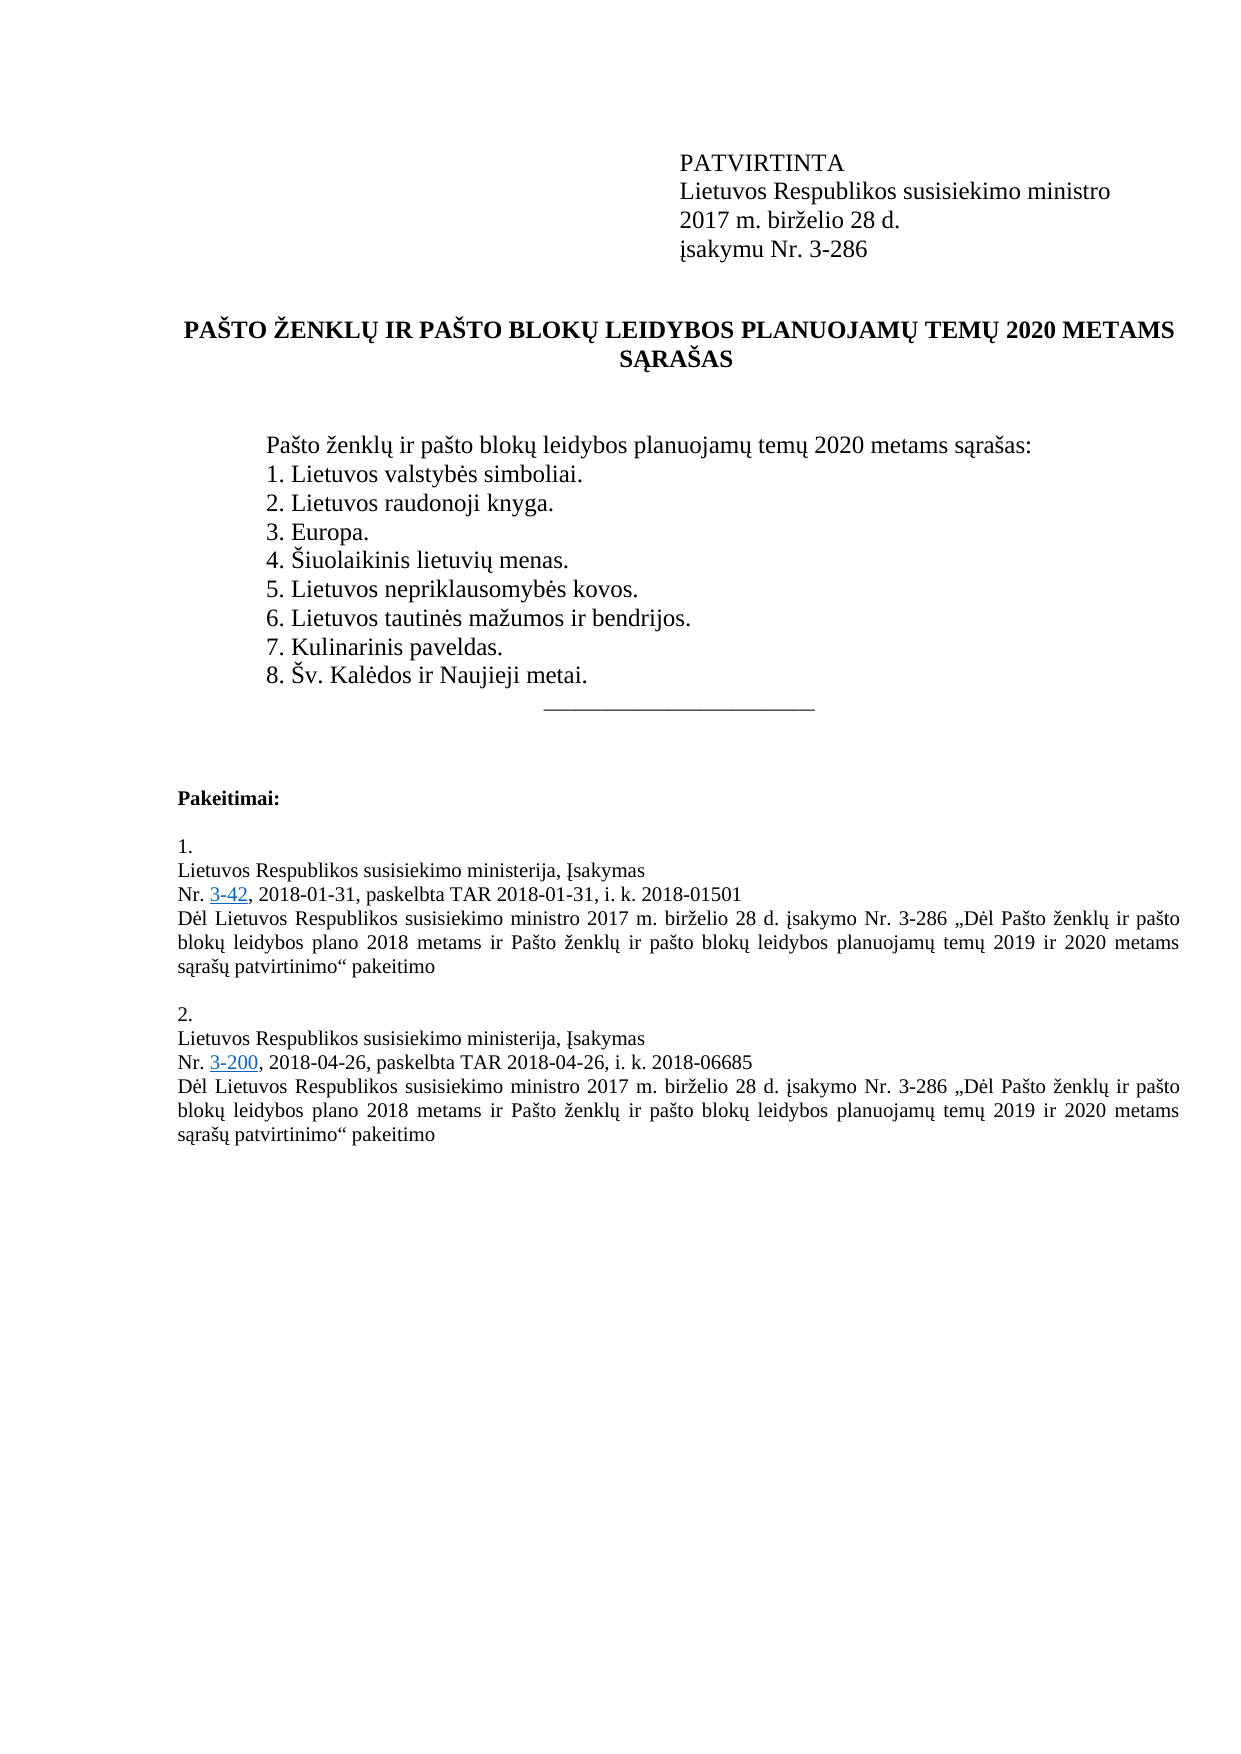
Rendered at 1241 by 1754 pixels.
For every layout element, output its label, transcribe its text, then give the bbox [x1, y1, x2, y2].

text Pakeitimai: [177, 785, 1181, 809]
text Nr. 3-200, 2018-04-26, paskelbta TAR 2018-04-26, i. k. 2018-06685 [177, 1050, 1181, 1074]
text 7. Kulinarinis paveldas. [177, 632, 1181, 660]
text 8. Šv. Kalėdos ir Naujieji metai. [177, 660, 1181, 689]
text įsakymu Nr. 3-286 [679, 234, 1181, 263]
text 6. Lietuvos tautinės mažumos ir bendrijos. [177, 603, 1181, 632]
text 1. [177, 833, 1181, 858]
text 4. Šiuolaikinis lietuvių menas. [177, 545, 1181, 574]
text Lietuvos Respublikos susisiekimo ministro [679, 176, 1181, 205]
text __________________________ [177, 689, 1181, 713]
text 3. Europa. [177, 517, 1181, 545]
text Lietuvos Respublikos susisiekimo ministerija, Įsakymas [177, 1026, 1181, 1050]
text 5. Lietuvos nepriklausomybės kovos. [177, 574, 1181, 603]
text 2. [177, 1002, 1181, 1026]
text Dėl Lietuvos Respublikos susisiekimo ministro 2017 m. birželio 28 d. įsakymo Nr. 3-286 „Dėl Pašto ženklų ir pašto blokų leidybos plano 2018 metams ir Pašto ženklų ir pašto blokų leidybos planuojamų temų 2019 ir 2020 metams sąrašų patvirtinimo“ pakeitimo [177, 906, 1181, 978]
text PAŠTO ŽENKLŲ IR PAŠTO BLOKŲ LEIDYBOS PLANUOJAMŲ TEMŲ 2020 METAMS SĄRAŠAS [177, 315, 1181, 373]
text 2. Lietuvos raudonoji knyga. [177, 488, 1181, 517]
text Nr. 3-42, 2018-01-31, paskelbta TAR 2018-01-31, i. k. 2018-01501 [177, 882, 1181, 906]
text 1. Lietuvos valstybės simboliai. [177, 459, 1181, 488]
text PATVIRTINTA [679, 148, 1181, 176]
text 2017 m. birželio 28 d. [679, 205, 1181, 234]
text Lietuvos Respublikos susisiekimo ministerija, Įsakymas [177, 858, 1181, 882]
text Dėl Lietuvos Respublikos susisiekimo ministro 2017 m. birželio 28 d. įsakymo Nr. 3-286 „Dėl Pašto ženklų ir pašto blokų leidybos plano 2018 metams ir Pašto ženklų ir pašto blokų leidybos planuojamų temų 2019 ir 2020 metams sąrašų patvirtinimo“ pakeitimo [177, 1074, 1181, 1146]
text Pašto ženklų ir pašto blokų leidybos planuojamų temų 2020 metams sąrašas: [177, 430, 1181, 459]
